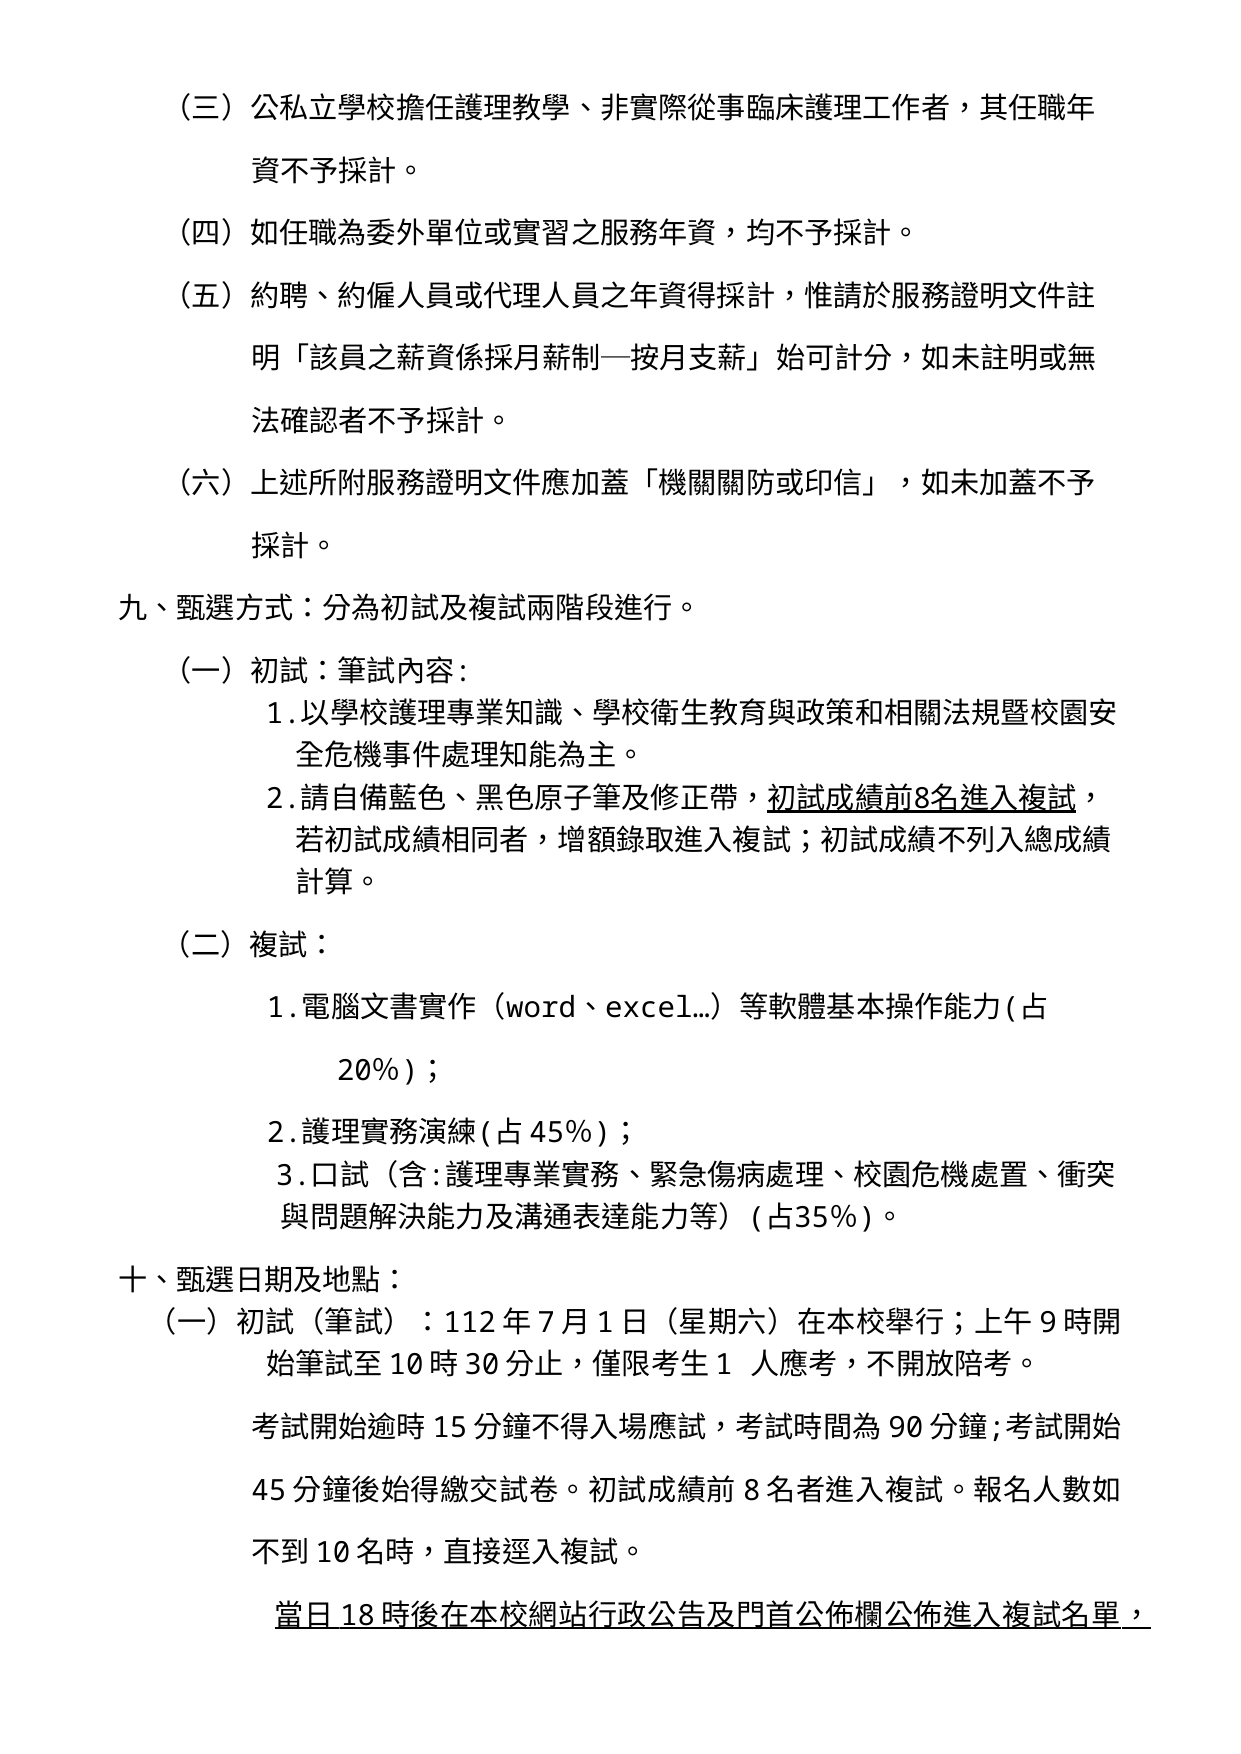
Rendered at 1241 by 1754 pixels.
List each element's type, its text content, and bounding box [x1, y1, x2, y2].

text （五）約聘、約僱人員或代理人員之年資得採計，惟請於服務證明文件註明「該員之薪資係採月薪制─按月支薪」始可計分，如未註明或無法確認者不予採計。 [162, 252, 1122, 439]
text （二）複試： [162, 901, 1122, 964]
text 1.以學校護理專業知識、學校衛生教育與政策和相關法規暨校園安全危機事件處理知能為主。 [266, 689, 1122, 774]
text 九、甄選方式：分為初試及複試兩階段進行。 [118, 564, 1122, 627]
text （六）上述所附服務證明文件應加蓋「機關關防或印信」，如未加蓋不予採計。 [162, 439, 1122, 564]
text 考試開始逾時15分鐘不得入場應試，考試時間為90分鐘;考試開始45分鐘後始得繳交試卷。初試成績前8名者進入複試。報名人數如不到10名時，直接逕入複試。 [251, 1383, 1122, 1571]
text 3.口試（含:護理專業實務、緊急傷病處理、校園危機處置、衝突與問題解決能力及溝通表達能力等）(占35％)。 [118, 1151, 1122, 1236]
text 2.護理實務演練(占45％)； [162, 1089, 1122, 1151]
text 十、甄選日期及地點： [118, 1236, 1122, 1298]
text 當日18時後在本校網站行政公告及門首公佈欄公佈進入複試名單，不另通知。 [166, 1571, 1122, 1633]
text （一）初試（筆試）：112年7月1日（星期六）在本校舉行；上午9時開始筆試至10時30分止，僅限考生1 人應考，不開放陪考。 [148, 1298, 1122, 1383]
text 2.請自備藍色、黑色原子筆及修正帶，初試成績前8名進入複試，若初試成績相同者，增額錄取進入複試；初試成績不列入總成績計算。 [266, 774, 1122, 901]
text （四）如任職為委外單位或實習之服務年資，均不予採計。 [162, 189, 1122, 252]
text （一）初試：筆試內容: [162, 627, 1122, 689]
text （三）公私立學校擔任護理教學、非實際從事臨床護理工作者，其任職年資不予採計。 [162, 64, 1122, 189]
text 1.電腦文書實作（word、excel…）等軟體基本操作能力(占20％)； [162, 964, 1122, 1089]
